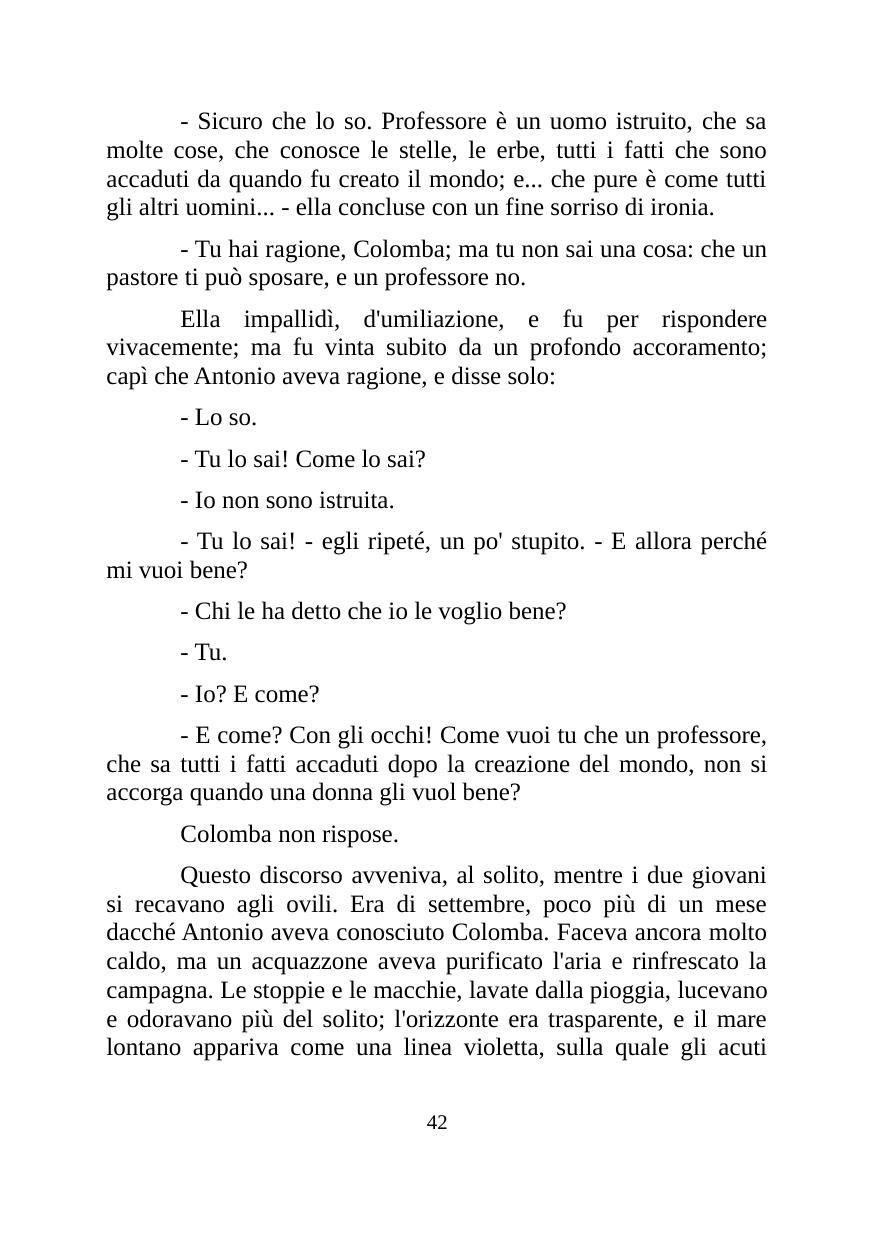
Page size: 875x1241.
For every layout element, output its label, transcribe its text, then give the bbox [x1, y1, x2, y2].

text - Sicuro che lo so. Professore è un uomo istruito, che sa molte cose, che conosce le stelle, le erbe, tutti i fatti che sono accaduti da quando fu creato il mondo; e... che pure è come tutti gli altri uomini... - ella concluse con un fine sorriso di ironia. [106, 106, 768, 221]
text - Io non sono istruita. [106, 485, 768, 514]
text - Tu lo sai! Come lo sai? [106, 444, 768, 472]
text - E come? Con gli occhi! Come vuoi tu che un professore, che sa tutti i fatti accaduti dopo la creazione del mondo, non si accorga quando una donna gli vuol bene? [106, 720, 768, 806]
text - Lo so. [106, 402, 768, 431]
text Colomba non rispose. [106, 819, 768, 847]
text - Chi le ha detto che io le voglio bene? [106, 596, 768, 625]
text - Tu. [106, 637, 768, 666]
text Questo discorso avveniva, al solito, mentre i due giovani si recavano agli ovili. Era di settembre, poco più di un mese dacché Antonio aveva conosciuto Colomba. Faceva ancora molto caldo, ma un acquazzone aveva purificato l'aria e rinfrescato la campagna. Le stoppie e le macchie, lavate dalla pioggia, lucevano e odoravano più del solito; l'orizzonte era trasparente, e il mare lontano appariva come una linea violetta, sulla quale gli acuti [106, 860, 768, 1061]
text - Io? E come? [106, 679, 768, 707]
text Ella impallidì, d'umiliazione, e fu per rispondere vivacemente; ma fu vinta subito da un profondo accoramento; capì che Antonio aveva ragione, e disse solo: [106, 304, 768, 390]
text - Tu hai ragione, Colomba; ma tu non sai una cosa: che un pastore ti può sposare, e un professore no. [106, 234, 768, 291]
text - Tu lo sai! - egli ripeté, un po' stupito. - E allora perché mi vuoi bene? [106, 526, 768, 584]
